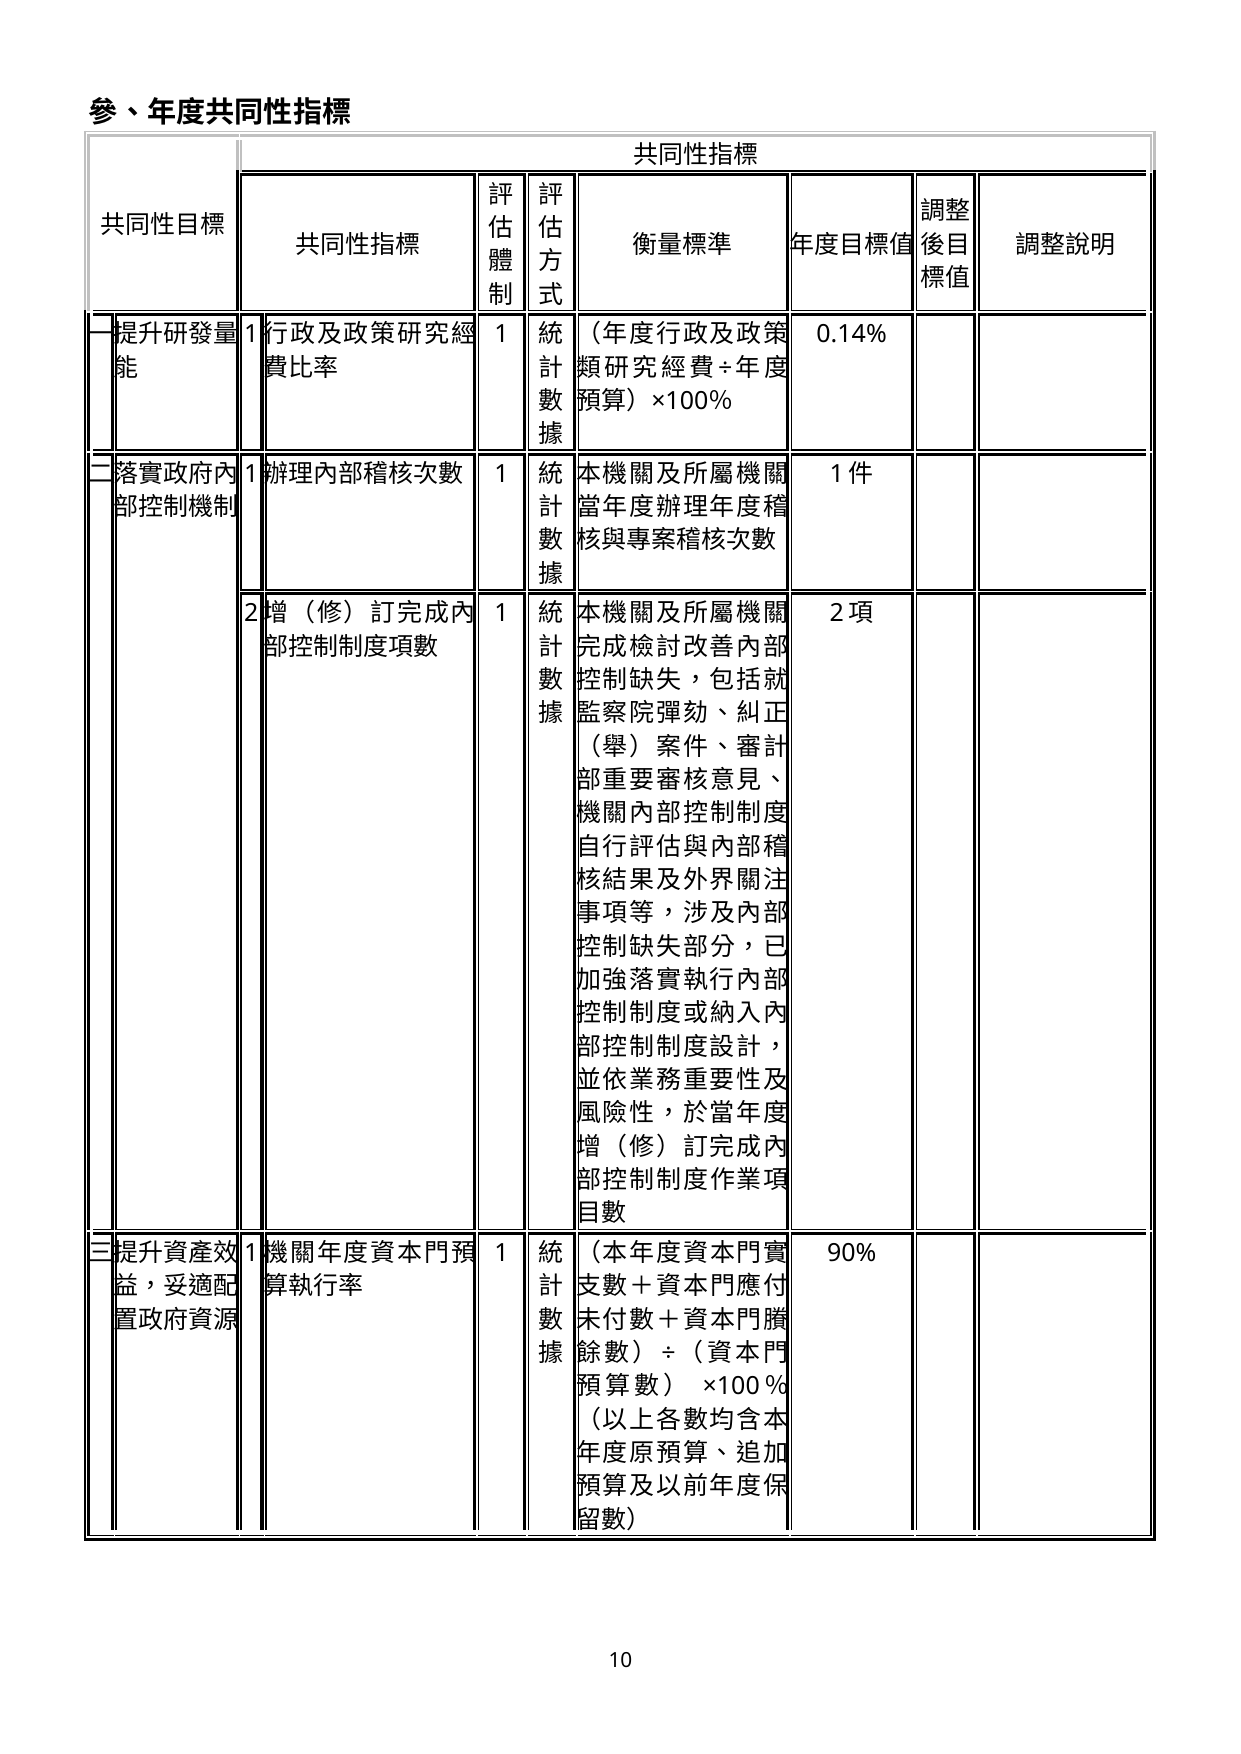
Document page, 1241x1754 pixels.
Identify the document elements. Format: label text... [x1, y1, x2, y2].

table_cell [917, 595, 973, 1228]
table_cell [976, 1229, 1153, 1535]
table_cell 1 [479, 316, 523, 449]
table_cell 增（修）訂完成內部控制制度項數 [267, 595, 473, 1228]
table_cell 1 [479, 595, 523, 1228]
table_cell 統計數據 [529, 595, 573, 1228]
table_cell 年度目標值 [792, 176, 911, 310]
table_header 共同性目標 [90, 137, 239, 310]
table_header 共同性指標 [239, 132, 1153, 170]
table_cell 二 [87, 449, 114, 479]
table_cell [917, 316, 973, 449]
table_cell 三 [87, 1229, 114, 1259]
table_cell （本年度資本門實支數＋資本門應付未付數＋資本門賸餘數）÷（資本門預算數） ×100％（以上各數均含本年度原預算、追加預算及以前年度保留數） [576, 1229, 789, 1535]
table_cell 評估 方式 [529, 176, 573, 310]
table_cell 提升資產效益，妥適配置政府資源 [114, 1235, 239, 1535]
table_cell 調整說明 [976, 170, 1153, 310]
table_cell 統計數據 [529, 456, 573, 589]
table_cell 提升研發量能 [117, 316, 236, 449]
table_cell [976, 449, 1153, 589]
table_cell 2 [242, 595, 260, 1228]
table_cell 統計數據 [526, 1229, 576, 1535]
table_cell 1 [242, 316, 260, 449]
table_cell 1件 [792, 456, 911, 589]
table_cell [976, 310, 1153, 449]
table_cell （年度行政及政策類研究經費÷年度預算）×100％ [579, 316, 786, 449]
table_cell 機關年度資本門預算執行率 [264, 1235, 476, 1535]
table_cell 本機關及所屬機關完成檢討改善內部控制缺失，包括就監察院彈劾、糾正（舉）案件、審計部重要審核意見、機關內部控制制度自行評估與內部稽核結果及外界關注事項等，涉及內部控制缺失部分，已加強落實執行內部控制制度或納入內部控制制度設計，並依業務重要性及風險性，於當年度增（修）訂完成內部控制制度作業項目數 [579, 595, 786, 1228]
table_cell [914, 1229, 976, 1535]
table_cell 落實政府內部控制機制 [117, 456, 236, 1228]
table_cell 二 [90, 482, 111, 1228]
table_cell 評估 體制 [479, 176, 523, 310]
table_cell 一 [90, 333, 111, 449]
table_cell 本機關及所屬機關當年度辦理年度稽核與專案稽核次數 [579, 456, 786, 589]
table_cell 1 [242, 456, 260, 589]
table_cell 1 [239, 1229, 263, 1535]
table_cell 1 [476, 1229, 526, 1535]
table_cell 調整後目標值 [917, 176, 973, 310]
table_cell 辦理內部稽核次數 [267, 456, 473, 589]
table_cell 0.14% [792, 316, 911, 449]
text 參、年度共同性指標 [89, 89, 1152, 131]
table_cell [976, 589, 1153, 1228]
table_cell 一 [87, 310, 114, 331]
table_cell [917, 456, 973, 589]
table_cell 行政及政策研究經費比率 [267, 316, 473, 449]
table_cell 90% [789, 1229, 914, 1535]
table_cell 三 [90, 1261, 114, 1535]
table_cell 2項 [792, 595, 911, 1228]
table_cell 1 [479, 456, 523, 589]
table_cell 衡量標準 [579, 176, 786, 310]
table_cell 統計數據 [529, 316, 573, 449]
table_cell 共同性指標 [242, 176, 473, 310]
